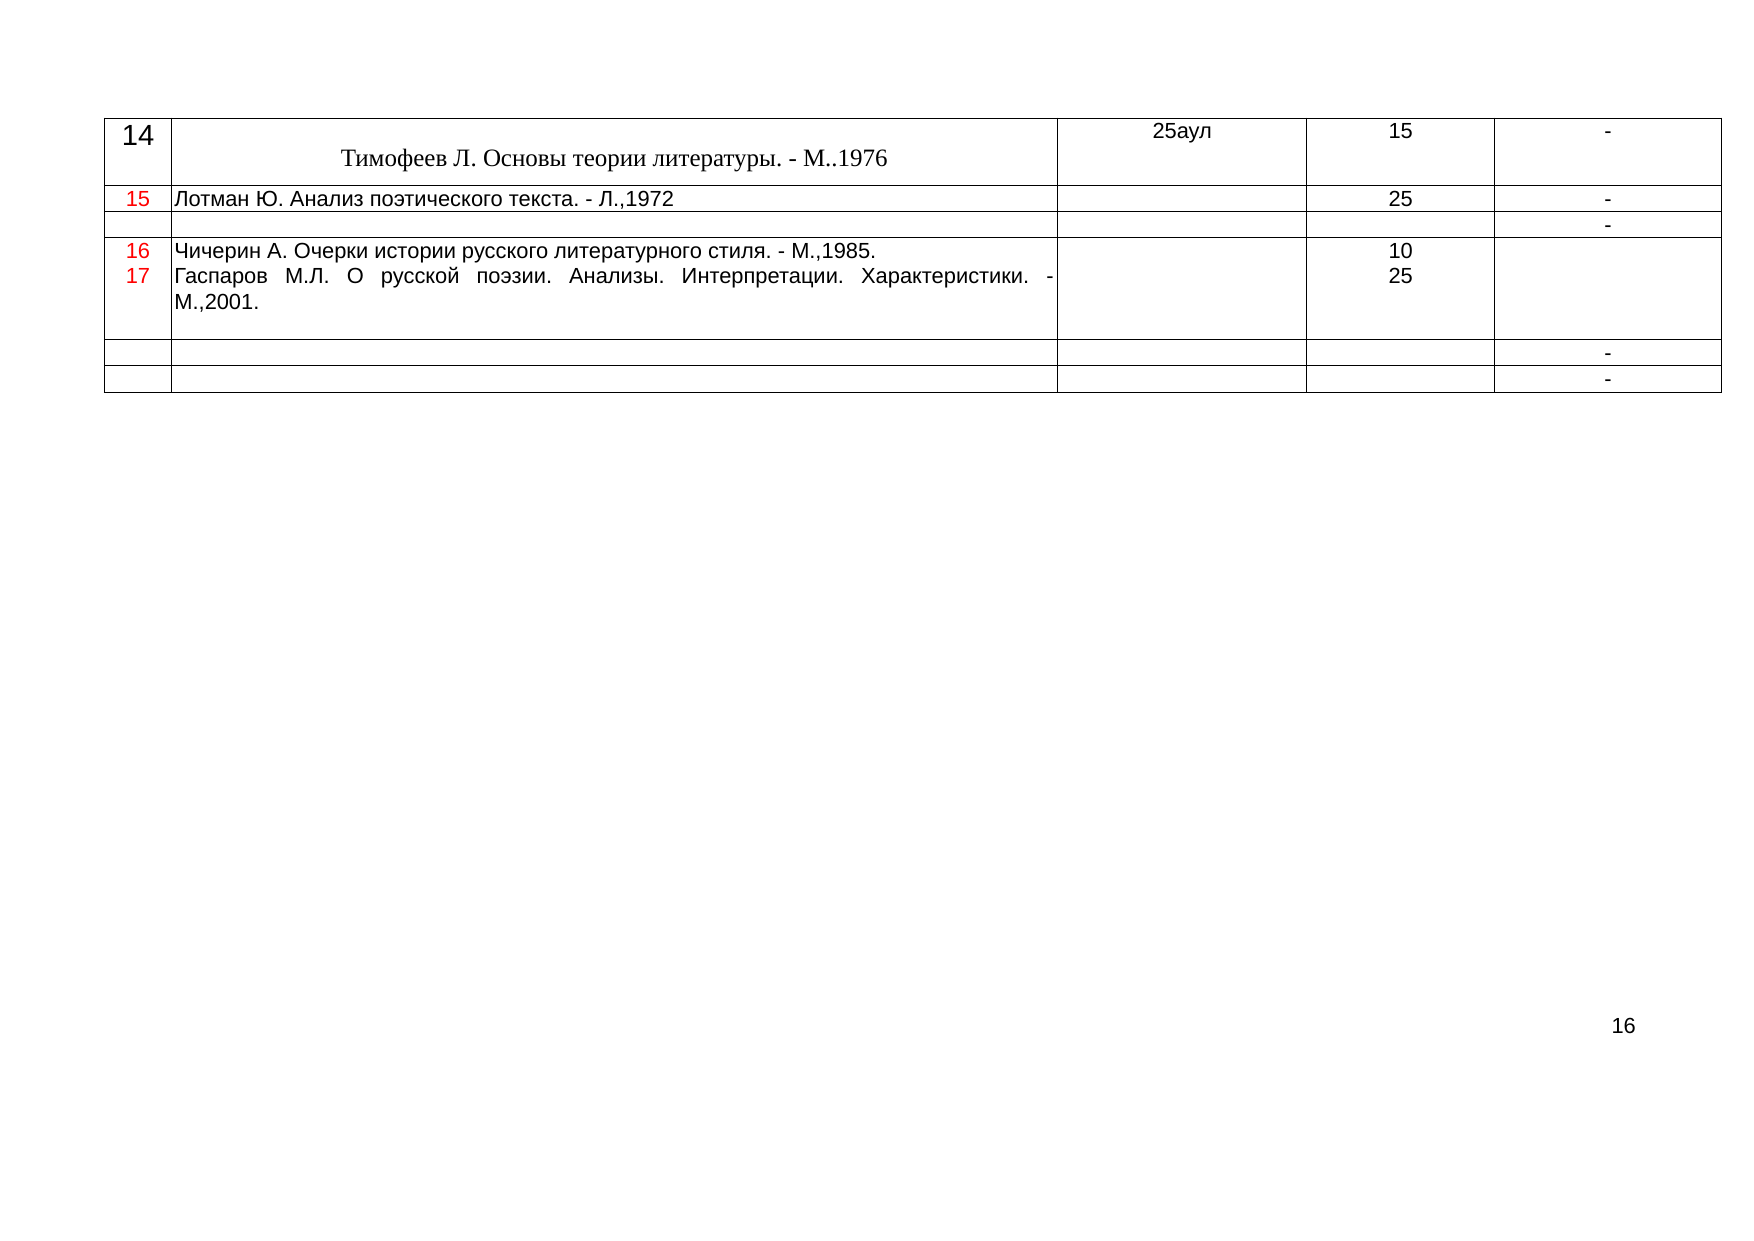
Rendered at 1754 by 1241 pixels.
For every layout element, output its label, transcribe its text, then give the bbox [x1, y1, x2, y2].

table_cell [1307, 366, 1494, 392]
table_cell - [1495, 186, 1721, 211]
table_cell [1058, 340, 1306, 365]
table_cell 25аул [1058, 119, 1306, 185]
table_cell 15 [105, 186, 171, 211]
table_cell - [1495, 340, 1721, 365]
table_cell - [1495, 366, 1721, 392]
table_cell [1058, 238, 1306, 339]
table_cell [105, 366, 171, 392]
table_cell Чичерин А. Очерки истории русского литературного стиля. - М.,1985. Гаспаров М.Л. О русской поэзии. Анализы. Интерпретации. Характеристики. - М.,2001. [172, 238, 1057, 339]
table_cell [1058, 366, 1306, 392]
table_cell Тимофеев Л. Основы теории литературы. - М..1976 [172, 119, 1057, 185]
table_cell 14 [105, 119, 171, 185]
table_cell [105, 340, 171, 365]
table_cell [1307, 212, 1494, 237]
table_cell 15 [1307, 119, 1494, 185]
table_cell [1058, 186, 1306, 211]
table_cell - [1495, 212, 1721, 237]
table_cell [172, 212, 1057, 237]
table_cell [105, 212, 171, 237]
table_cell 25 [1307, 186, 1494, 211]
table_cell [172, 366, 1057, 392]
table_cell [172, 340, 1057, 365]
table_cell [1307, 340, 1494, 365]
table_cell 10 25 [1307, 238, 1494, 339]
table_cell 16 17 [105, 238, 171, 339]
table_cell [1058, 212, 1306, 237]
table_cell [1495, 238, 1721, 339]
table_cell - [1495, 119, 1721, 185]
table_cell Лотман Ю. Анализ поэтического текста. - Л.,1972 [172, 186, 1057, 211]
